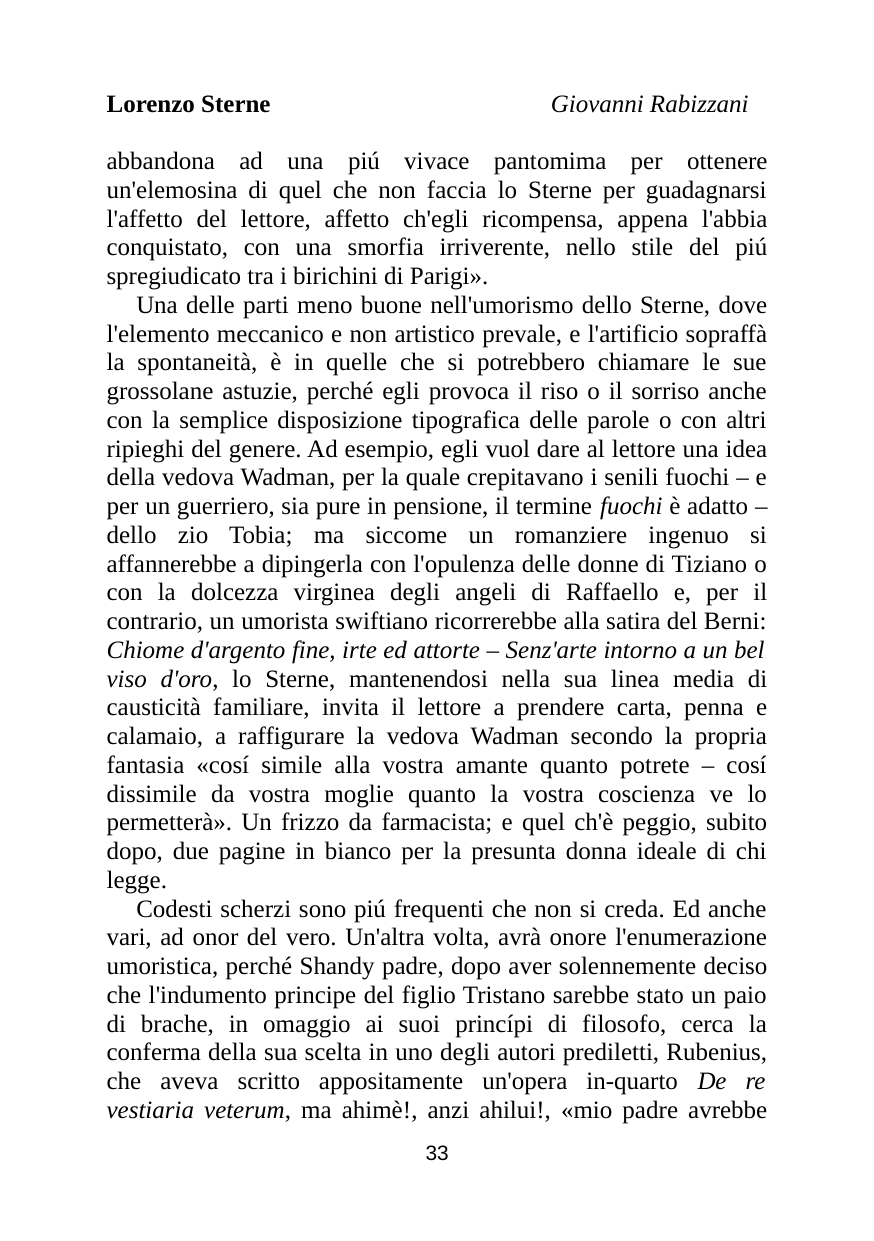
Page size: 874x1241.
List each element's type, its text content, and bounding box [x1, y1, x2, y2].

text Una delle parti meno buone nell'umorismo dello Sterne, dove l'elemento meccanico e non artistico prevale, e l'artificio sopraffà la spontaneità, è in quelle che si potrebbero chiamare le sue grossolane astuzie, perché egli provoca il riso o il sorriso anche con la semplice disposizione tipografica delle parole o con altri ripieghi del genere. Ad esempio, egli vuol dare al lettore una idea della vedova Wadman, per la quale crepitavano i senili fuochi – e per un guerriero, sia pure in pensione, il termine fuochi è adatto – dello zio Tobia; ma siccome un romanziere ingenuo si affannerebbe a dipingerla con l'opulenza delle donne di Tiziano o con la dolcezza virginea degli angeli di Raffaello e, per il contrario, un umorista swiftiano ricorrerebbe alla satira del Berni: Chiome d'argento fine, irte ed attorte – Senz'arte intorno a un bel viso d'oro, lo Sterne, mantenendosi nella sua linea media di causticità familiare, invita il lettore a prendere carta, penna e calamaio, a raffigurare la vedova Wadman secondo la propria fantasia «cosí simile alla vostra amante quanto potrete – cosí dissimile da vostra moglie quanto la vostra coscienza ve lo permetterà». Un frizzo da farmacista; e quel ch'è peggio, subito dopo, due pagine in bianco per la presunta donna ideale di chi legge. [106, 290, 768, 894]
text abbandona ad una piú vivace pantomima per ottenere un'elemosina di quel che non faccia lo Sterne per guadagnarsi l'affetto del lettore, affetto ch'egli ricompensa, appena l'abbia conquistato, con una smorfia irriverente, nello stile del piú spregiudicato tra i birichini di Parigi». [106, 146, 768, 290]
text Codesti scherzi sono piú frequenti che non si creda. Ed anche vari, ad onor del vero. Un'altra volta, avrà onore l'enumerazione umoristica, perché Shandy padre, dopo aver solennemente deciso che l'indumento principe del figlio Tristano sarebbe stato un paio di brache, in omaggio ai suoi princípi di filosofo, cerca la conferma della sua scelta in uno degli autori prediletti, Rubenius, che aveva scritto appositamente un'opera in-quarto De re vestiaria veterum, ma ahimè!, anzi ahilui!, «mio padre avrebbe [106, 894, 768, 1124]
